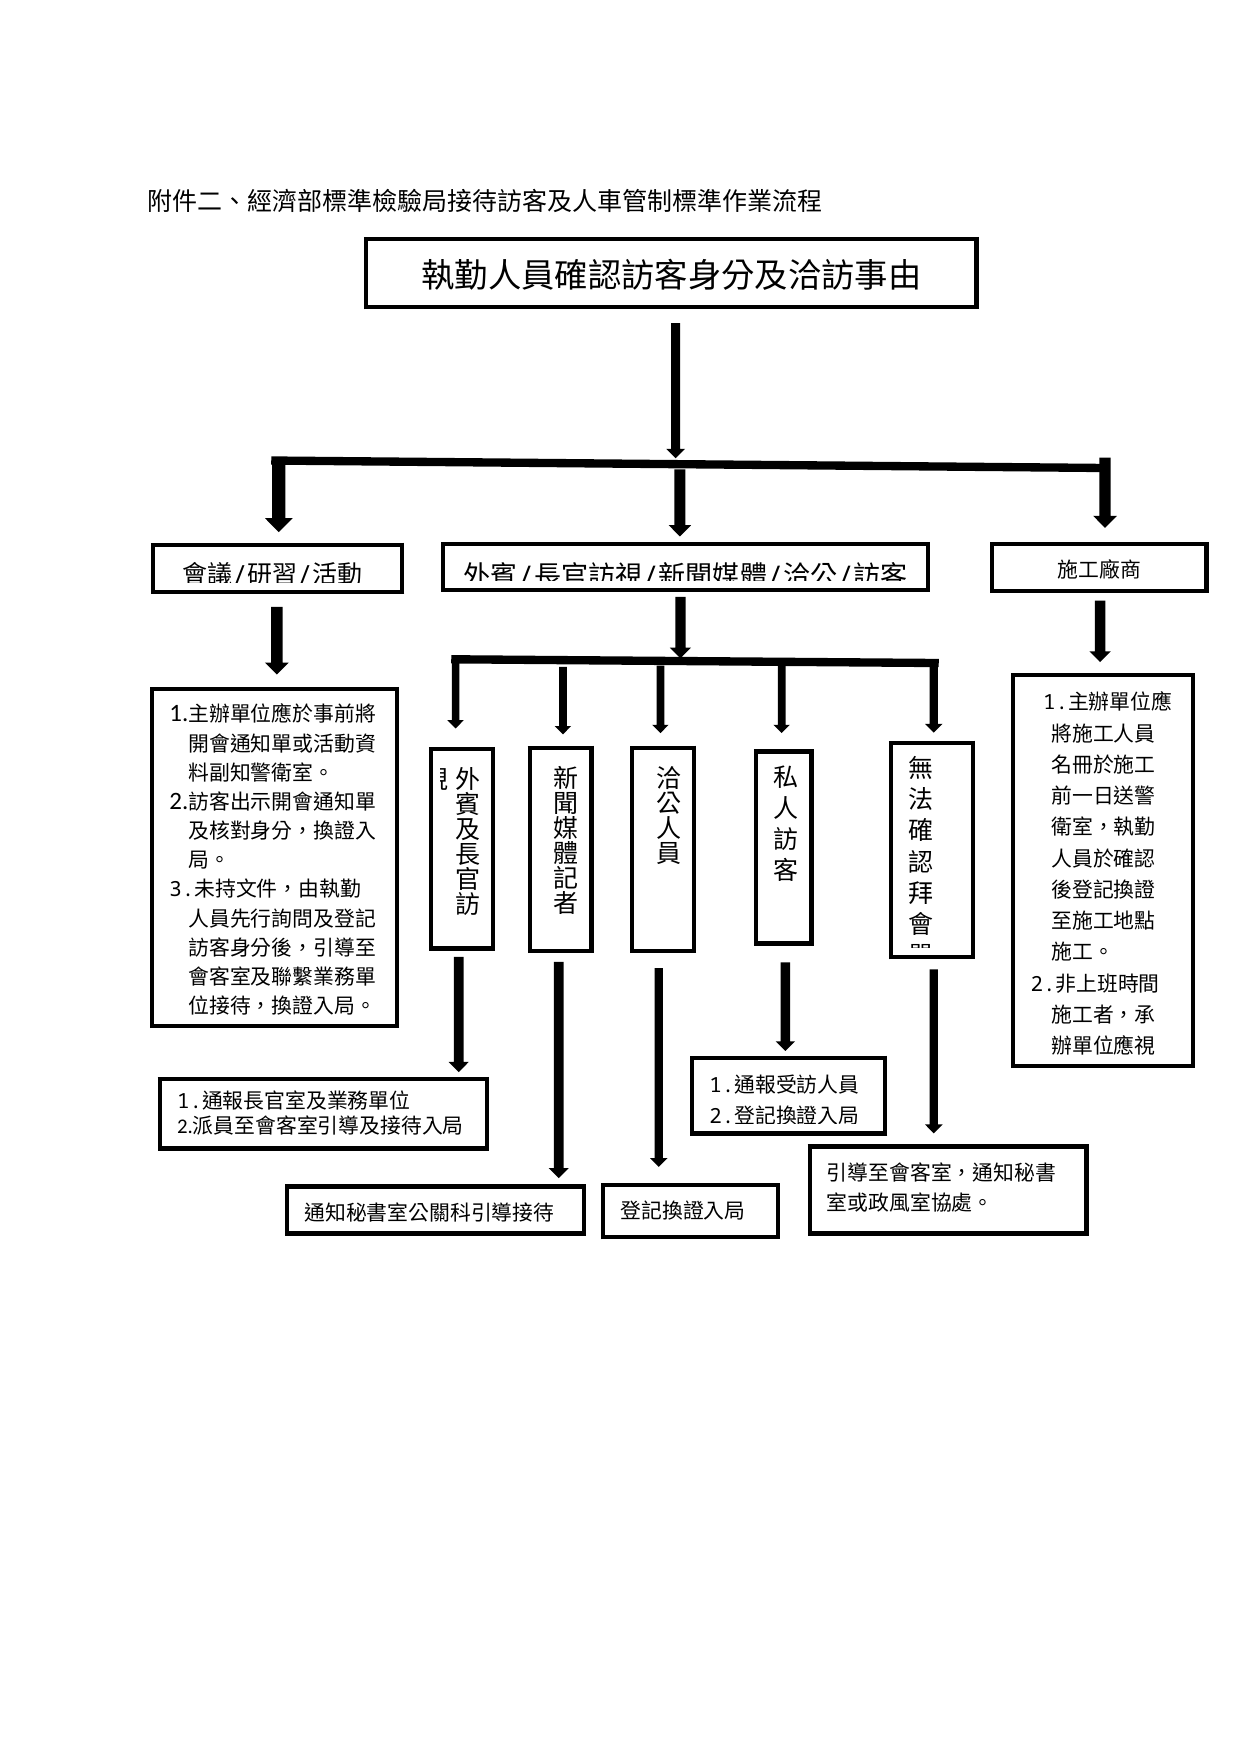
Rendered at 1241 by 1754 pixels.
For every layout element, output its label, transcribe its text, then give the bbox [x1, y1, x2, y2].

text 附件二、經濟部標準檢驗局接待訪客及人車管制標準作業流程 [155, 547, 400, 590]
list 通報長官室及業務單位 [177, 1088, 470, 1113]
text 通知秘書室公關科引導接待 [304, 1196, 567, 1224]
text 新聞媒體記者 [551, 765, 582, 934]
text 附件二、經濟部標準檢驗局接待訪客及人車管制標準作業流程 [812, 1149, 1084, 1231]
text 私人訪客 [773, 761, 794, 886]
text 附件二、經濟部標準檢驗局接待訪客及人車管制標準作業流程 [893, 745, 971, 955]
text 附件二、經濟部標準檢驗局接待訪客及人車管制標準作業流程 [445, 546, 926, 588]
text 附件二、經濟部標準檢驗局接待訪客及人車管制標準作業流程 [433, 751, 491, 946]
text 附件二、經濟部標準檢驗局接待訪客及人車管制標準作業流程 [634, 750, 692, 949]
list 訪客出示開會通知單及核對身分，換證入局。 [169, 786, 380, 873]
text 施工廠商 [1009, 553, 1189, 581]
text 登記換證入局 [620, 1195, 761, 1225]
list 主辦單位應於事前將開會通知單或活動資料副知警衛室。 [169, 698, 380, 786]
text 會議/研習/活動 [170, 554, 385, 582]
text 附件二、經濟部標準檢驗局接待訪客及人車管制標準作業流程 [994, 546, 1204, 589]
list 未持文件，由執勤人員先行詢問及登記訪客身分後，引導至會客室及聯繫業務單位接待，換證入局。 [169, 873, 380, 1016]
text 附件二、經濟部標準檢驗局接待訪客及人車管制標準作業流程 [289, 1189, 582, 1231]
text 附件二、經濟部標準檢驗局接待訪客及人車管制標準作業流程 [758, 754, 809, 941]
text 附件二、經濟部標準檢驗局接待訪客及人車管制標準作業流程 [154, 691, 395, 1024]
text 附件二、經濟部標準檢驗局接待訪客及人車管制標準作業流程 [368, 241, 974, 305]
text 1.通報受訪人員 [709, 1067, 868, 1098]
text 洽公人員 [653, 765, 684, 934]
text 附件二、經濟部標準檢驗局接待訪客及人車管制標準作業流程 [694, 1060, 883, 1131]
text 1.主辦單位應將施工人員名冊於施工前一日送警衛室，執勤人員於確認後登記換證至施工地點施工。 [1030, 685, 1176, 966]
text 2.非上班時間施工者，承辦單位應視需要派員到場監工。 [1030, 966, 1176, 1056]
text 附件二、經濟部標準檢驗局接待訪客及人車管制標準作業流程 [605, 1187, 776, 1235]
list 派員至會客室引導及接待入局 [177, 1113, 470, 1138]
text 附件二、經濟部標準檢驗局接待訪客及人車管制標準作業流程 [162, 1081, 485, 1146]
text 無法確認拜會單位 [908, 752, 956, 948]
text 外賓及長官訪視 [440, 766, 483, 931]
text 附件二、經濟部標準檢驗局接待訪客及人車管制標準作業流程 [148, 158, 1092, 221]
text 執勤人員確認訪客身分及洽訪事由 [383, 248, 959, 297]
text 附件二、經濟部標準檢驗局接待訪客及人車管制標準作業流程 [1015, 677, 1191, 1064]
text 附件二、經濟部標準檢驗局接待訪客及人車管制標準作業流程 [532, 750, 589, 949]
text 引導至會客室，通知秘書室或政風室協處。 [827, 1156, 1069, 1216]
text 外賓/長官訪視/新聞媒體/洽公/訪客 [460, 553, 911, 580]
text 2.登記換證入局 [709, 1098, 868, 1124]
